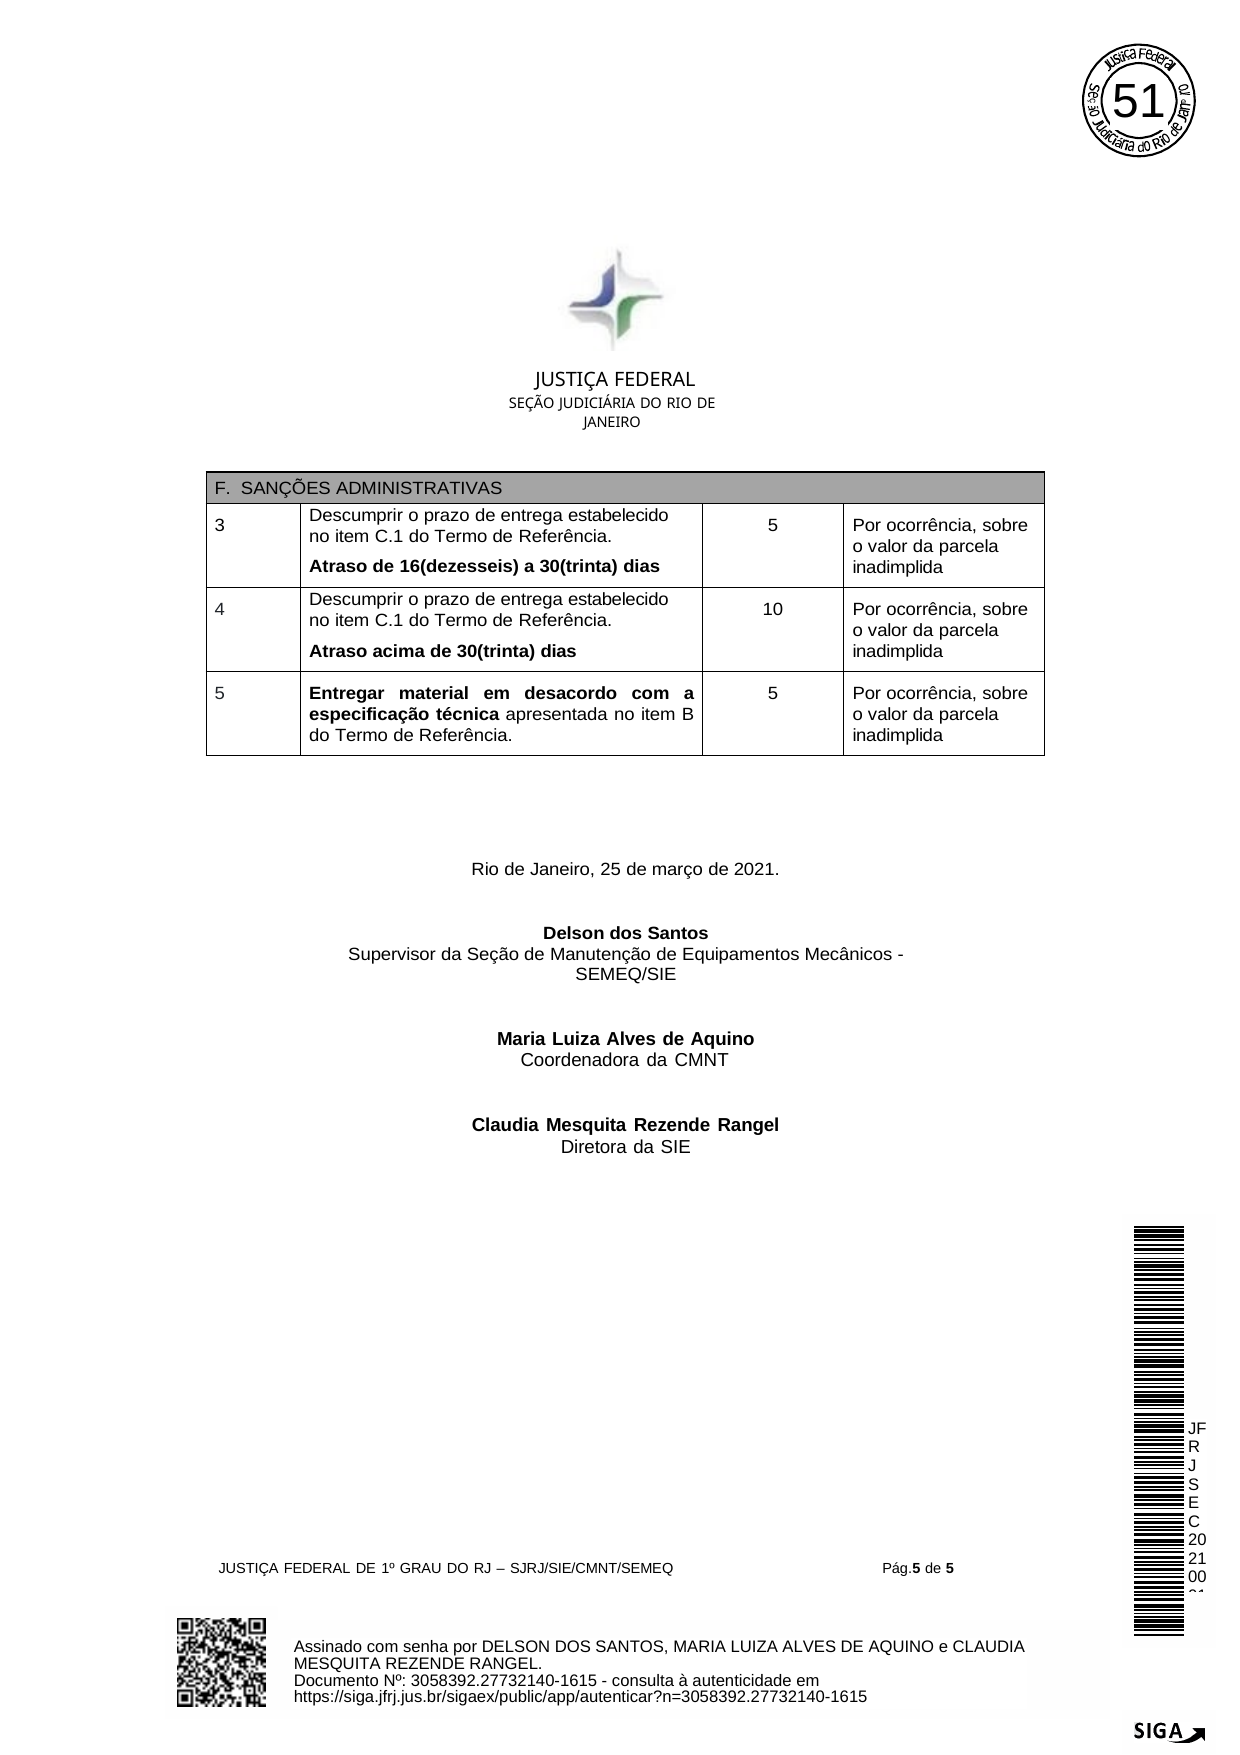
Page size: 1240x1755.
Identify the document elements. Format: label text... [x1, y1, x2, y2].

table_cell 10 [703, 588, 843, 671]
table_cell Por ocorrência, sobre o valor da parcela inadimplida [844, 588, 1044, 671]
table_cell 3 [207, 504, 300, 587]
text JUSTIÇA FEDERAL DE 1º GRAU DO RJ – SJRJ/SIE/CMNT/SEMEQ Pág.5 de 5 [218, 1560, 1122, 1577]
table_cell Descumprir o prazo de entrega estabelecido no item C.1 do Termo de Referência. Atraso de 16(dezesseis) a 30(trinta) dias [301, 504, 702, 587]
text ç [1087, 98, 1099, 106]
text Supervisor da Seção de Manutenção de Equipamentos Mecânicos - SEMEQ/SIE [299, 944, 952, 984]
text e [1180, 95, 1193, 105]
table_cell 4 [207, 588, 300, 671]
table_cell 5 [703, 672, 843, 755]
text JUSTIÇA FEDERAL [485, 365, 746, 392]
table_header F. SANÇÕES ADMINISTRATIVAS [207, 473, 1044, 503]
text SEÇÃO JUDICIÁRIA DO RIO DE JANEIRO [485, 392, 739, 432]
text Maria Luiza Alves de Aquino [299, 1027, 952, 1049]
table_cell Por ocorrência, sobre o valor da parcela inadimplida [844, 504, 1044, 587]
text Diretora da SIE [299, 1136, 952, 1157]
table_cell Descumprir o prazo de entrega estabelecido no item C.1 do Termo de Referência. Atraso acima de 30(trinta) dias [301, 588, 702, 671]
text Coordenadora da CMNT [470, 1049, 1239, 1071]
text Claudia Mesquita Rezende Rangel [299, 1113, 952, 1135]
table_cell 5 [703, 504, 843, 587]
table_cell Por ocorrência, sobre o valor da parcela inadimplida [844, 672, 1044, 755]
text Delson dos Santos [299, 922, 952, 943]
table_cell 5 [207, 672, 300, 755]
table_cell Entregar material em desacordo com a especificação técnica apresentada no item B do Termo de Referência. [301, 672, 702, 755]
text Rio de Janeiro, 25 de março de 2021. [299, 859, 952, 879]
text JFRJSEC202100010A [1188, 1419, 1207, 1591]
